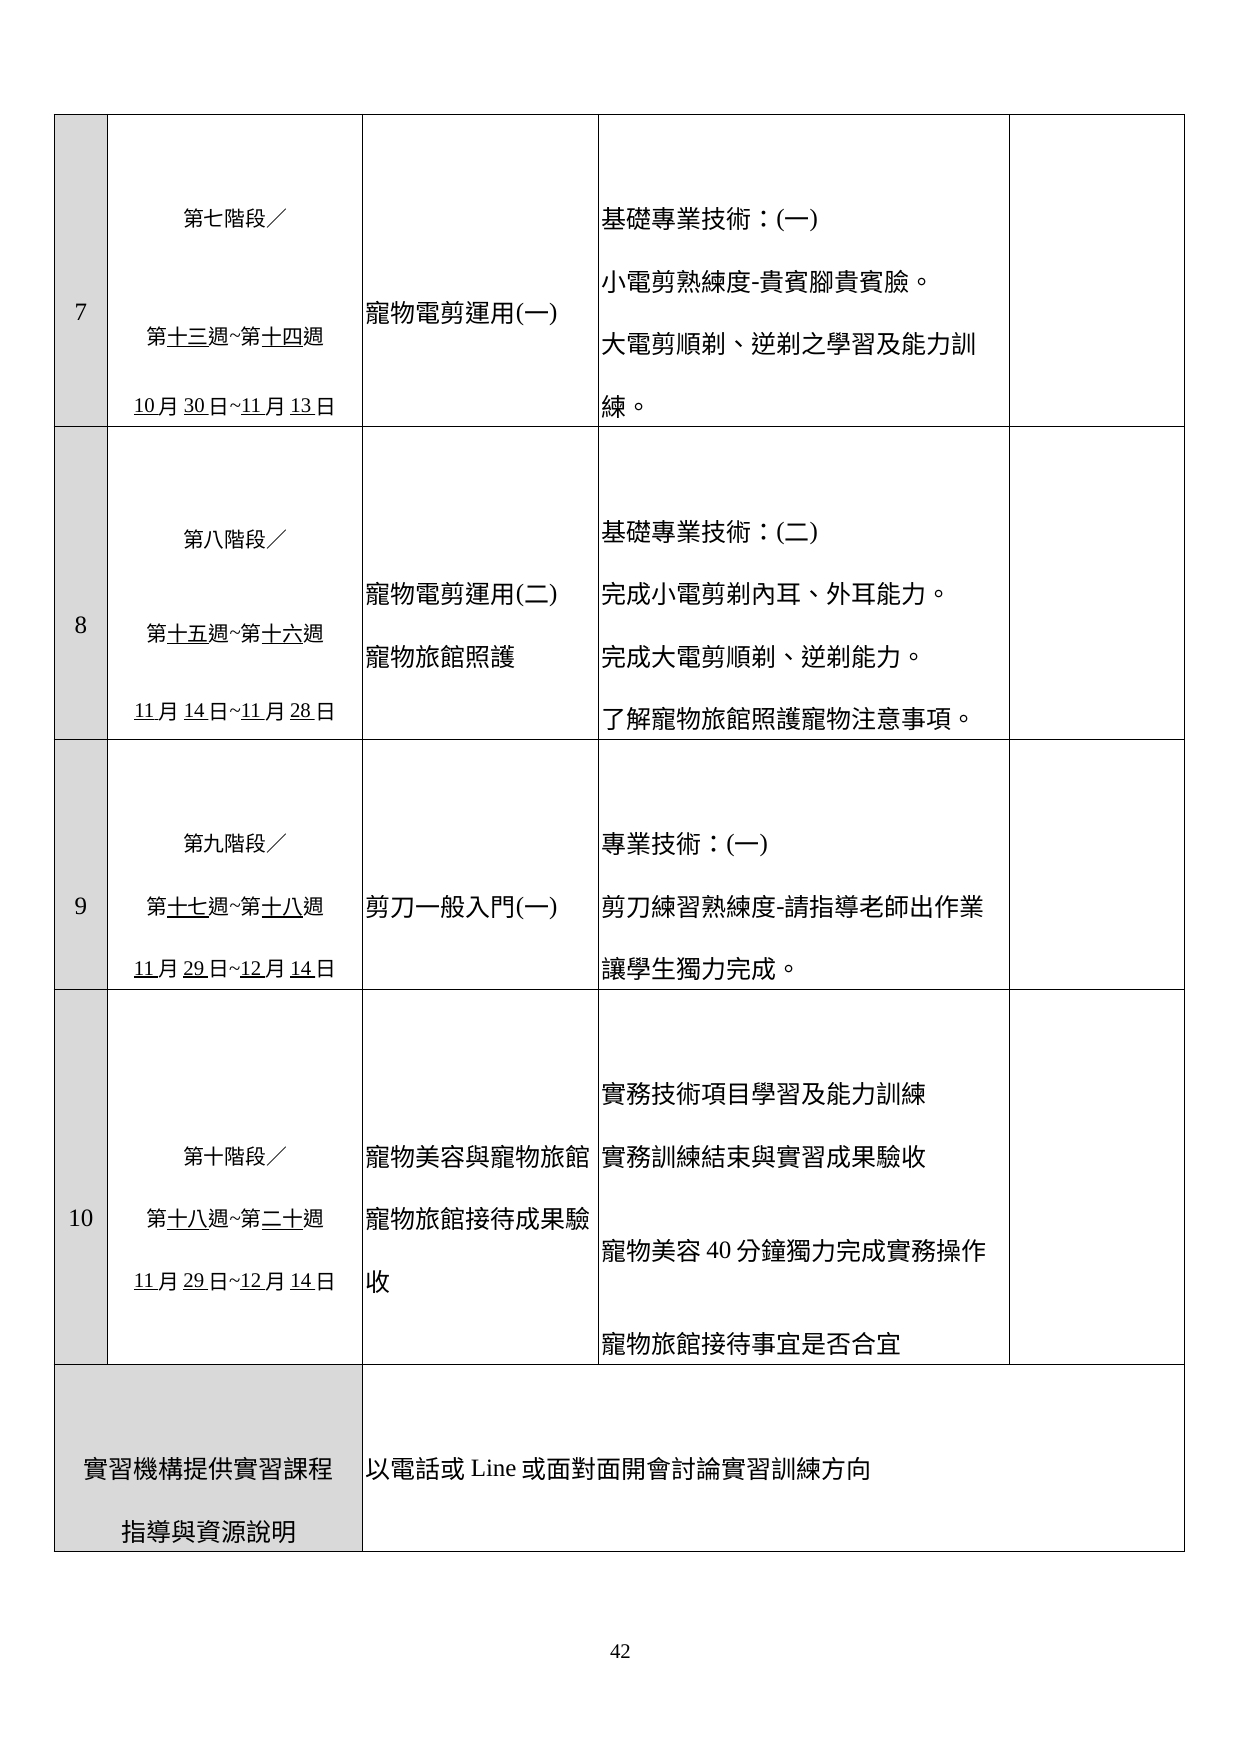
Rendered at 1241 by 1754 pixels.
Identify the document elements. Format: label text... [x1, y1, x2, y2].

table_cell [1010, 427, 1184, 739]
table_cell 10 [55, 990, 107, 1364]
table_cell 實務技術項目學習及能力訓練 實務訓練結束與實習成果驗收 寵物美容40分鐘獨力完成實務操作 寵物旅館接待事宜是否合宜 [599, 990, 1009, 1364]
table_cell 寵物電剪運用(一) [363, 115, 598, 426]
table_cell 第八階段／ 第十五週~第十六週 11月14日~11月28日 [108, 427, 362, 739]
table_cell 9 [55, 740, 107, 989]
table_cell 以電話或Line或面對面開會討論實習訓練方向 [363, 1365, 1184, 1551]
table_cell 第七階段／ 第十三週~第十四週 10月30日~11月13日 [108, 115, 362, 426]
table_cell 第十階段／ 第十八週~第二十週 11月29日~12月14日 [108, 990, 362, 1364]
table_cell 實習機構提供實習課程 指導與資源說明 [55, 1365, 362, 1551]
table_cell 寵物美容與寵物旅館寵物旅館接待成果驗收 [363, 990, 598, 1364]
table_cell 剪刀一般入門(一) [363, 740, 598, 989]
table_cell 第九階段／ 第十七週~第十八週 11月29日~12月14日 [108, 740, 362, 989]
table_cell 基礎專業技術：(一) 小電剪熟練度-貴賓腳貴賓臉。 大電剪順剃、逆剃之學習及能力訓練。 [599, 115, 1009, 426]
table_cell 基礎專業技術：(二) 完成小電剪剃內耳、外耳能力。 完成大電剪順剃、逆剃能力。 了解寵物旅館照護寵物注意事項。 [599, 427, 1009, 739]
table_cell [1010, 740, 1184, 989]
table_cell 寵物電剪運用(二) 寵物旅館照護 [363, 427, 598, 739]
table_cell 專業技術：(一) 剪刀練習熟練度-請指導老師出作業讓學生獨力完成。 [599, 740, 1009, 989]
table_cell [1010, 115, 1184, 426]
table_cell [1010, 990, 1184, 1364]
table_cell 7 [55, 115, 107, 426]
table_cell 8 [55, 427, 107, 739]
